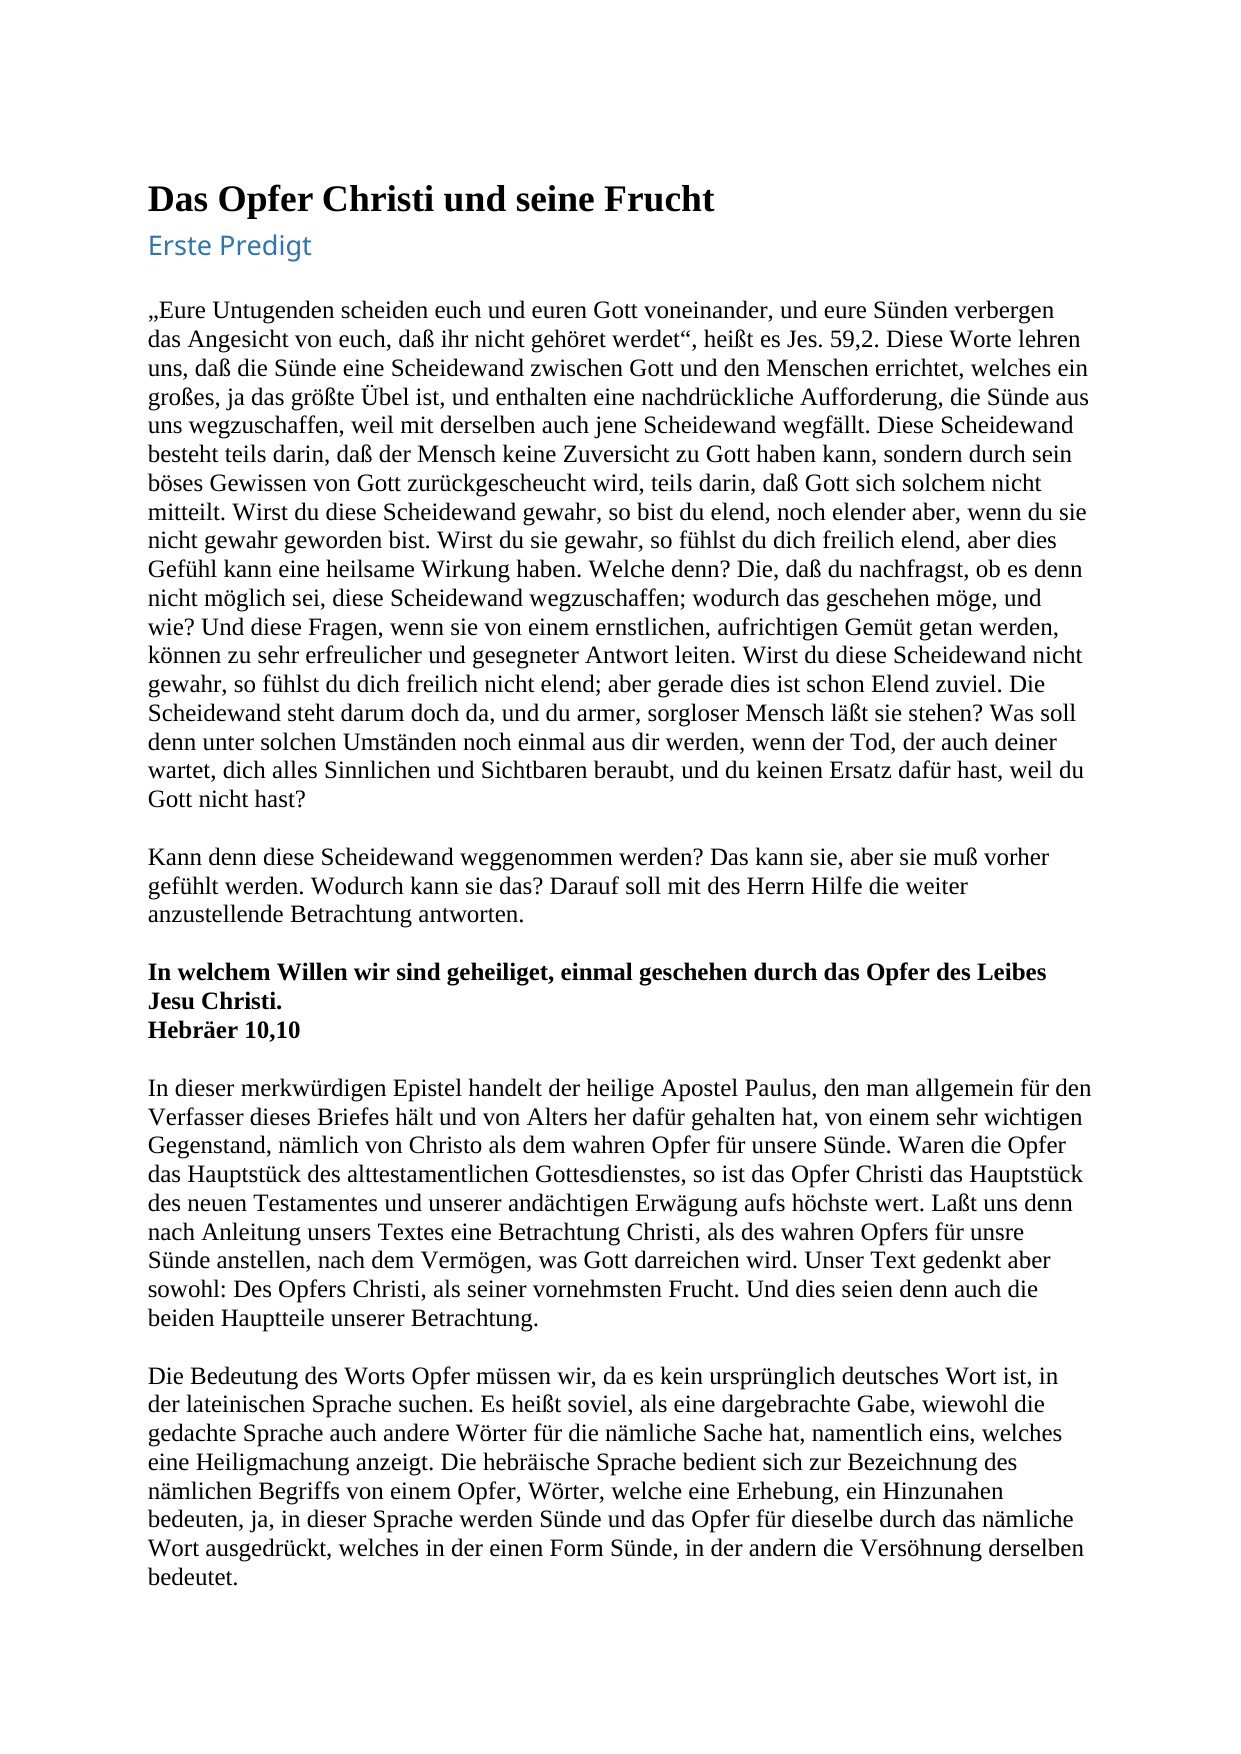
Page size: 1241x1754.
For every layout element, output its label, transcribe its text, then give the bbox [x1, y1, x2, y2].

subtitle Erste Predigt [148, 226, 1093, 263]
text „Eure Untugenden scheiden euch und euren Gott voneinander, und eure Sünden verbergen das Angesicht von euch, daß ihr nicht gehöret werdet“, heißt es Jes. 59,2. Diese Worte lehren uns, daß die Sünde eine Scheidewand zwischen Gott und den Menschen errichtet, welches ein großes, ja das größte Übel ist, und enthalten eine nachdrückliche Aufforderung, die Sünde aus uns wegzuschaffen, weil mit derselben auch jene Scheidewand wegfällt. Diese Scheidewand besteht teils darin, daß der Mensch keine Zuversicht zu Gott haben kann, sondern durch sein böses Gewissen von Gott zurückgescheucht wird, teils darin, daß Gott sich solchem nicht mitteilt. Wirst du diese Scheidewand gewahr, so bist du elend, noch elender aber, wenn du sie nicht gewahr geworden bist. Wirst du sie gewahr, so fühlst du dich freilich elend, aber dies Gefühl kann eine heilsame Wirkung haben. Welche denn? Die, daß du nachfragst, ob es denn nicht möglich sei, diese Scheidewand wegzuschaffen; wodurch das geschehen möge, und wie? Und diese Fragen, wenn sie von einem ernstlichen, aufrichtigen Gemüt getan werden, können zu sehr erfreulicher und gesegneter Antwort leiten. Wirst du diese Scheidewand nicht gewahr, so fühlst du dich freilich nicht elend; aber gerade dies ist schon Elend zuviel. Die Scheidewand steht darum doch da, und du armer, sorgloser Mensch läßt sie stehen? Was soll denn unter solchen Umständen noch einmal aus dir werden, wenn der Tod, der auch deiner wartet, dich alles Sinnlichen und Sichtbaren beraubt, und du keinen Ersatz dafür hast, weil du Gott nicht hast? [148, 295, 1093, 813]
text Kann denn diese Scheidewand weggenommen werden? Das kann sie, aber sie muß vorher gefühlt werden. Wodurch kann sie das? Darauf soll mit des Herrn Hilfe die weiter anzustellende Betrachtung antworten. [148, 842, 1093, 928]
subtitle Das Opfer Christi und seine Frucht [148, 177, 1093, 220]
text In welchem Willen wir sind geheiliget, einmal geschehen durch das Opfer des Leibes Jesu Christi. Hebräer 10,10 [148, 957, 1093, 1044]
text In dieser merkwürdigen Epistel handelt der heilige Apostel Paulus, den man allgemein für den Verfasser dieses Briefes hält und von Alters her dafür gehalten hat, von einem sehr wichtigen Gegenstand, nämlich von Christo als dem wahren Opfer für unsere Sünde. Waren die Opfer das Hauptstück des alttestamentlichen Gottesdienstes, so ist das Opfer Christi das Hauptstück des neuen Testamentes und unserer andächtigen Erwägung aufs höchste wert. Laßt uns denn nach Anleitung unsers Textes eine Betrachtung Christi, als des wahren Opfers für unsre Sünde anstellen, nach dem Vermögen, was Gott darreichen wird. Unser Text gedenkt aber sowohl: Des Opfers Christi, als seiner vornehmsten Frucht. Und dies seien denn auch die beiden Hauptteile unserer Betrachtung. [148, 1073, 1093, 1332]
text Die Bedeutung des Worts Opfer müssen wir, da es kein ursprünglich deutsches Wort ist, in der lateinischen Sprache suchen. Es heißt soviel, als eine dargebrachte Gabe, wiewohl die gedachte Sprache auch andere Wörter für die nämliche Sache hat, namentlich eins, welches eine Heiligmachung anzeigt. Die hebräische Sprache bedient sich zur Bezeichnung des nämlichen Begriffs von einem Opfer, Wörter, welche eine Erhebung, ein Hinzunahen bedeuten, ja, in dieser Sprache werden Sünde und das Opfer für dieselbe durch das nämliche Wort ausgedrückt, welches in der einen Form Sünde, in der andern die Versöhnung derselben bedeutet. [148, 1361, 1093, 1591]
